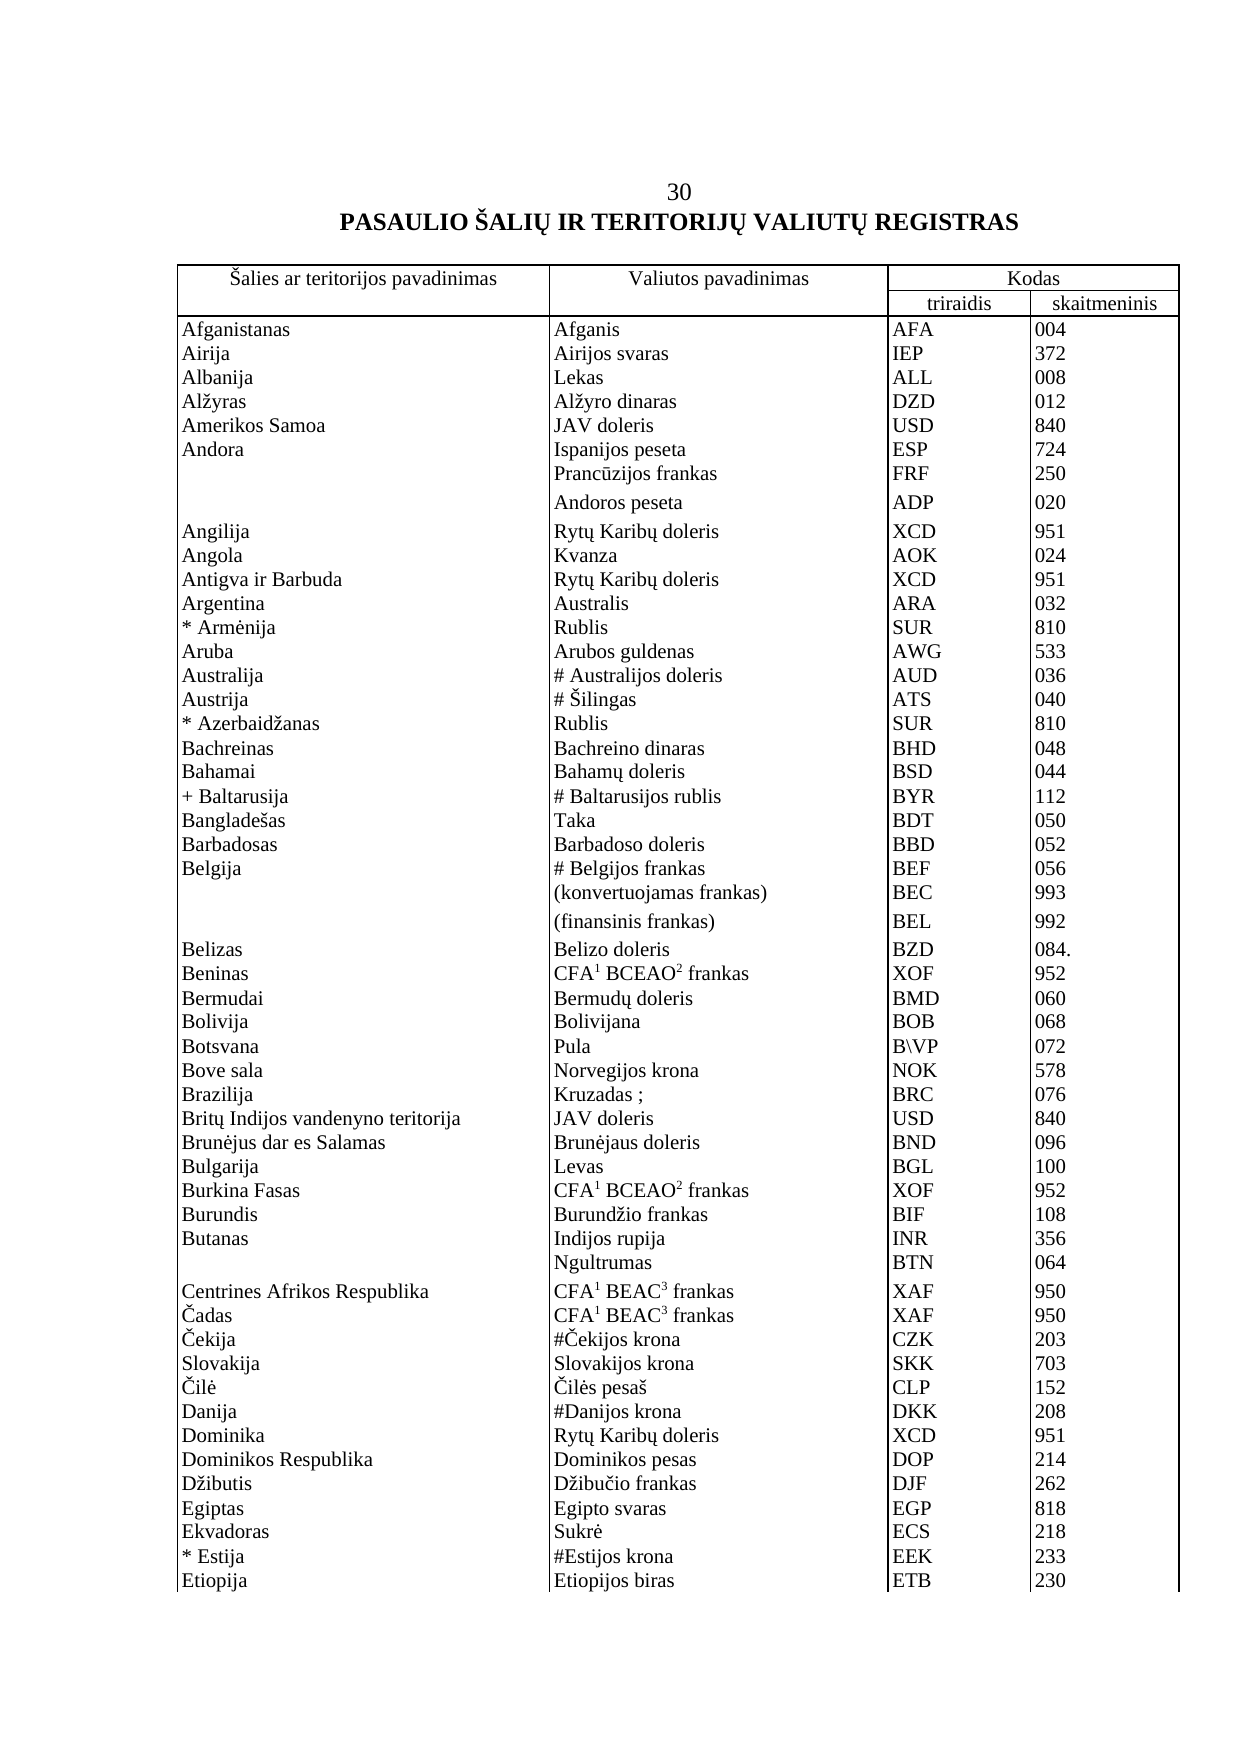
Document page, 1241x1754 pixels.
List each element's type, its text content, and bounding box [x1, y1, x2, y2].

table_cell SKK [889, 1351, 1030, 1375]
table_cell #Danijos krona [550, 1399, 887, 1423]
table_cell XOF [889, 1178, 1030, 1202]
table_cell 810 [1031, 615, 1178, 639]
table_cell BEL [889, 909, 1030, 937]
table_cell BBD [889, 832, 1030, 856]
table_cell Botsvana [178, 1034, 549, 1058]
table_cell Burundžio frankas [550, 1202, 887, 1226]
table_cell Ispanijos peseta [550, 437, 887, 461]
table_cell Bolivijana [550, 1010, 887, 1033]
table_cell 951 [1031, 567, 1178, 591]
table_cell 024 [1031, 543, 1178, 567]
table_cell CZK [889, 1327, 1030, 1351]
table_cell Bachreinas [178, 735, 549, 759]
table_cell BHD [889, 735, 1030, 759]
table_cell Čilė [178, 1375, 549, 1399]
table_cell AFA [889, 317, 1030, 341]
table_header Valiutos pavadinimas [550, 266, 887, 315]
table_cell Rytų Karibų doleris [550, 519, 887, 543]
table_cell XAF [889, 1279, 1030, 1303]
table_cell CFA1 BCEAO2 frankas [550, 961, 887, 985]
table_cell BIF [889, 1202, 1030, 1226]
table_cell 356 [1031, 1226, 1178, 1250]
table_cell 012 [1031, 389, 1178, 413]
table_cell CFA1 BEAC3 frankas [550, 1279, 887, 1303]
table_cell NOK [889, 1058, 1030, 1082]
table_cell Rublis [550, 711, 887, 735]
table_cell Barbadosas [178, 832, 549, 856]
text PASAULIO ŠALIŲ IR TERITORIJŲ VALIUTŲ REGISTRAS [177, 207, 1181, 235]
table_cell Rytų Karibų doleris [550, 1423, 887, 1447]
table_cell Rublis [550, 615, 887, 639]
table_cell Brunėjus dar es Salamas [178, 1130, 549, 1154]
table_cell BND [889, 1130, 1030, 1154]
table_cell BYR [889, 784, 1030, 808]
table_cell Butanas [178, 1226, 549, 1250]
table_cell Džibučio frankas [550, 1471, 887, 1495]
table_cell XAF [889, 1303, 1030, 1327]
table_cell * Azerbaidžanas [178, 711, 549, 735]
table_cell EGP [889, 1495, 1030, 1519]
table_cell 052 [1031, 832, 1178, 856]
table_cell * Estija [178, 1544, 549, 1568]
table_cell Kvanza [550, 543, 887, 567]
table_cell 076 [1031, 1082, 1178, 1106]
table_cell Bahamų doleris [550, 760, 887, 783]
table_cell ESP [889, 437, 1030, 461]
table_cell 096 [1031, 1130, 1178, 1154]
table_cell XCD [889, 567, 1030, 591]
table_cell 992 [1031, 909, 1178, 937]
table_cell IEP [889, 341, 1030, 365]
table_cell 048 [1031, 735, 1178, 759]
table_cell triraidis [889, 291, 1030, 315]
table_cell BGL [889, 1154, 1030, 1178]
table_cell ATS [889, 687, 1030, 711]
table_cell BEF [889, 856, 1030, 880]
table_cell Lekas [550, 365, 887, 389]
table_cell 108 [1031, 1202, 1178, 1226]
table_cell 056 [1031, 856, 1178, 880]
table_cell XOF [889, 961, 1030, 985]
table_cell Egiptas [178, 1495, 549, 1519]
table_cell [178, 880, 549, 908]
table_cell Arubos guldenas [550, 639, 887, 663]
table_cell FRF [889, 461, 1030, 490]
table_cell ETB [889, 1568, 1030, 1592]
table_cell Bolivija [178, 1010, 549, 1033]
table_cell 952 [1031, 961, 1178, 985]
table_cell 952 [1031, 1178, 1178, 1202]
table_cell Austrija [178, 687, 549, 711]
table_cell ARA [889, 591, 1030, 615]
table_cell Barbadoso doleris [550, 832, 887, 856]
table_cell DJF [889, 1471, 1030, 1495]
table_cell USD [889, 1106, 1030, 1130]
table_cell 950 [1031, 1279, 1178, 1303]
table_cell Brazilija [178, 1082, 549, 1106]
table_cell Bove sala [178, 1058, 549, 1082]
table_cell Ekvadoras [178, 1520, 549, 1543]
table_cell (finansinis frankas) [550, 909, 887, 937]
table_cell 218 [1031, 1520, 1178, 1543]
table_cell 040 [1031, 687, 1178, 711]
table_cell #Čekijos krona [550, 1327, 887, 1351]
table_cell 724 [1031, 437, 1178, 461]
table_cell Burundis [178, 1202, 549, 1226]
table_cell Belgija [178, 856, 549, 880]
table_cell DZD [889, 389, 1030, 413]
table_cell 810 [1031, 711, 1178, 735]
table_cell 084. [1031, 937, 1178, 961]
table_cell Čekija [178, 1327, 549, 1351]
table_cell [178, 490, 549, 519]
table_cell 703 [1031, 1351, 1178, 1375]
table_cell Bermudai [178, 985, 549, 1009]
table_cell Argentina [178, 591, 549, 615]
table_cell skaitmeninis [1031, 291, 1178, 315]
table_cell Egipto svaras [550, 1495, 887, 1519]
table_cell USD [889, 413, 1030, 437]
table_cell BRC [889, 1082, 1030, 1106]
table_cell Danija [178, 1399, 549, 1423]
table_cell Angilija [178, 519, 549, 543]
table_cell 262 [1031, 1471, 1178, 1495]
table_cell AUD [889, 663, 1030, 687]
table_cell 950 [1031, 1303, 1178, 1327]
table_cell Etiopijos biras [550, 1568, 887, 1592]
table_cell Alžyro dinaras [550, 389, 887, 413]
table_cell Australis [550, 591, 887, 615]
table_cell ADP [889, 490, 1030, 519]
table_cell JAV doleris [550, 413, 887, 437]
table_cell 533 [1031, 639, 1178, 663]
table_cell XCD [889, 519, 1030, 543]
table_cell Levas CFA1 BCEAO2 frankas [550, 1154, 887, 1202]
table_cell Indijos rupija [550, 1226, 887, 1250]
table_cell Dominikos pesas [550, 1447, 887, 1471]
table_cell Čadas [178, 1303, 549, 1327]
table_cell * Armėnija [178, 615, 549, 639]
table_cell BZD [889, 937, 1030, 961]
table_cell Rytų Karibų doleris [550, 567, 887, 591]
table_cell Čilės pesaš [550, 1375, 887, 1399]
table_cell 203 [1031, 1327, 1178, 1351]
table_cell 250 [1031, 461, 1178, 490]
table_cell Dominika [178, 1423, 549, 1447]
table_cell Angola [178, 543, 549, 567]
table_cell BDT [889, 808, 1030, 832]
table_cell [178, 1250, 549, 1279]
table_cell Sukrė [550, 1520, 887, 1543]
table_cell 008 [1031, 365, 1178, 389]
table_cell AWG [889, 639, 1030, 663]
table_cell Centrines Afrikos Respublika [178, 1279, 549, 1303]
table_cell 230 [1031, 1568, 1178, 1592]
table_cell 036 [1031, 663, 1178, 687]
table_cell 208 [1031, 1399, 1178, 1423]
table_cell 032 [1031, 591, 1178, 615]
table_cell Belizas [178, 937, 549, 961]
table_cell Alžyras [178, 389, 549, 413]
table_cell ALL [889, 365, 1030, 389]
table_cell 578 [1031, 1058, 1178, 1082]
table_cell Bahamai [178, 760, 549, 783]
table_cell Taka [550, 808, 887, 832]
table_cell Beninas [178, 961, 549, 985]
table_cell 951 [1031, 519, 1178, 543]
table_cell Burkina Fasas [178, 1178, 549, 1202]
table_cell Amerikos Samoa [178, 413, 549, 437]
table_cell INR [889, 1226, 1030, 1250]
table_cell ECS [889, 1520, 1030, 1543]
table_cell 152 [1031, 1375, 1178, 1399]
table_header Kodas [889, 266, 1178, 290]
table_cell SUR [889, 615, 1030, 639]
table_cell Albanija [178, 365, 549, 389]
table_cell Dominikos Respublika [178, 1447, 549, 1471]
table_cell 100 [1031, 1154, 1178, 1178]
table_cell Andora [178, 437, 549, 461]
table_cell AOK [889, 543, 1030, 567]
table_cell CLP [889, 1375, 1030, 1399]
table_cell Ngultrumas [550, 1250, 887, 1279]
table_cell 060 [1031, 985, 1178, 1009]
table_cell Kruzadas ; [550, 1082, 887, 1106]
table_cell + Baltarusija [178, 784, 549, 808]
table_cell 044 [1031, 760, 1178, 783]
table_cell DOP [889, 1447, 1030, 1471]
table_cell # Belgijos frankas [550, 856, 887, 880]
table_cell BMD [889, 985, 1030, 1009]
table_cell B\VP [889, 1034, 1030, 1058]
table_cell Bangladešas [178, 808, 549, 832]
table_cell 951 [1031, 1423, 1178, 1447]
table_cell 818 [1031, 1495, 1178, 1519]
table_cell Andoros peseta [550, 490, 887, 519]
table_cell Britų Indijos vandenyno teritorija [178, 1106, 549, 1130]
table_cell 004 [1031, 317, 1178, 341]
table_cell Airijos svaras [550, 341, 887, 365]
table_cell BEC [889, 880, 1030, 908]
table_cell 993 [1031, 880, 1178, 908]
table_cell 214 [1031, 1447, 1178, 1471]
table_cell 020 [1031, 490, 1178, 519]
table_cell # Šilingas [550, 687, 887, 711]
table_cell SUR [889, 711, 1030, 735]
table_cell DKK [889, 1399, 1030, 1423]
table_cell Aruba [178, 639, 549, 663]
table_cell Brunėjaus doleris [550, 1130, 887, 1154]
table_cell 233 [1031, 1544, 1178, 1568]
table_cell Prancūzijos frankas [550, 461, 887, 490]
table_cell 372 [1031, 341, 1178, 365]
table_cell Bachreino dinaras [550, 735, 887, 759]
table_cell 840 [1031, 413, 1178, 437]
table_cell 068 [1031, 1010, 1178, 1033]
table_cell Afganis [550, 317, 887, 341]
table_cell Norvegijos krona [550, 1058, 887, 1082]
table_cell Slovakijos krona [550, 1351, 887, 1375]
table_cell JAV doleris [550, 1106, 887, 1130]
table_cell CFA1 BEAC3 frankas [550, 1303, 887, 1327]
table_cell Bermudų doleris [550, 985, 887, 1009]
table_cell 050 [1031, 808, 1178, 832]
table_cell # Australijos doleris [550, 663, 887, 687]
table_cell Džibutis [178, 1471, 549, 1495]
table_cell (konvertuojamas frankas) [550, 880, 887, 908]
table_cell XCD [889, 1423, 1030, 1447]
table_cell Pula [550, 1034, 887, 1058]
table_header Šalies ar teritorijos pavadinimas [178, 266, 549, 315]
table_cell Afganistanas [178, 317, 549, 341]
table_cell Etiopija [178, 1568, 549, 1592]
table_cell BOB [889, 1010, 1030, 1033]
table_cell BSD [889, 760, 1030, 783]
table_cell 112 [1031, 784, 1178, 808]
table_cell [178, 909, 549, 937]
table_cell Antigva ir Barbuda [178, 567, 549, 591]
table_cell 064 [1031, 1250, 1178, 1279]
table_cell Slovakija [178, 1351, 549, 1375]
table_cell EEK [889, 1544, 1030, 1568]
table_cell 072 [1031, 1034, 1178, 1058]
table_cell # Baltarusijos rublis [550, 784, 887, 808]
table_cell Bulgarija [178, 1154, 549, 1178]
table_cell [178, 461, 549, 490]
table_cell Belizo doleris [550, 937, 887, 961]
table_cell Australija [178, 663, 549, 687]
table_cell 840 [1031, 1106, 1178, 1130]
table_cell #Estijos krona [550, 1544, 887, 1568]
table_cell BTN [889, 1250, 1030, 1279]
table_cell Airija [178, 341, 549, 365]
